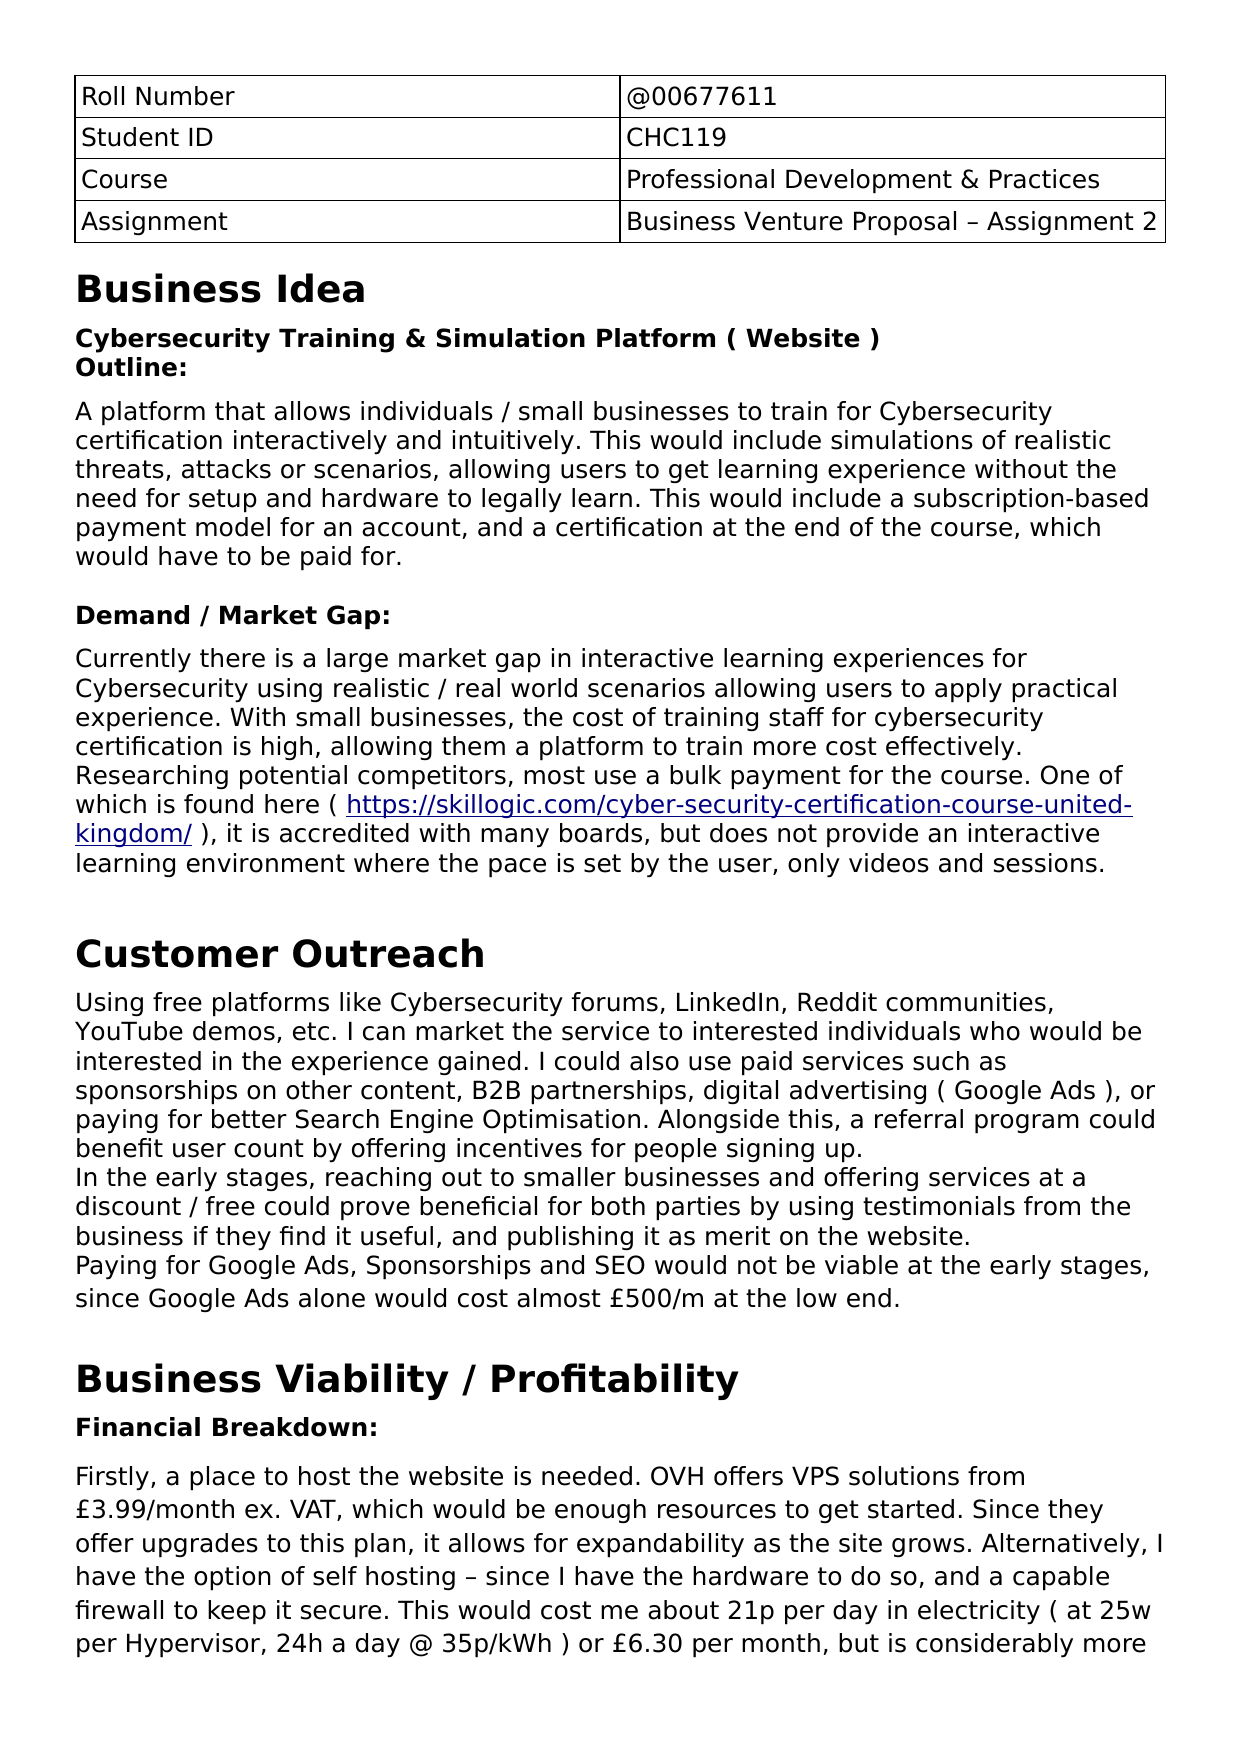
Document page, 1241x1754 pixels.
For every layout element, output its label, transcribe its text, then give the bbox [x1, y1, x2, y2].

table_header @00677611 [621, 76, 1165, 117]
text A platform that allows individuals / small businesses to train for Cybersecurity certification interactively and intuitively. This would include simulations of realistic threats, attacks or scenarios, allowing users to get learning experience without the need for setup and hardware to legally learn. This would include a subscription-based payment model for an account, and a certification at the end of the course, which would have to be paid for. [75, 397, 1165, 572]
table_cell Student ID [76, 118, 619, 158]
subtitle Cybersecurity Training & Simulation Platform ( Website ) [75, 324, 1165, 353]
table_cell Business Venture Proposal – Assignment 2 [621, 201, 1165, 242]
table_cell Assignment [76, 201, 619, 242]
text Outline: [75, 353, 1165, 382]
text Using free platforms like Cybersecurity forums, LinkedIn, Reddit communities, YouTube demos, etc. I can market the service to interested individuals who would be interested in the experience gained. I could also use paid services such as sponsorships on other content, B2B partnerships, digital advertising ( Google Ads ), or paying for better Search Engine Optimisation. Alongside this, a referral program could benefit user count by offering incentives for people signing up. [75, 988, 1165, 1163]
table_cell Course [76, 159, 619, 200]
subtitle Business Viability / Profitability [75, 1357, 1165, 1401]
text In the early stages, reaching out to smaller businesses and offering services at a discount / free could prove beneficial for both parties by using testimonials from the business if they find it useful, and publishing it as merit on the website. [75, 1163, 1165, 1251]
text Financial Breakdown: [75, 1414, 1165, 1443]
subtitle Customer Outreach [75, 932, 1165, 976]
table_cell Professional Development & Practices [621, 159, 1165, 200]
text Demand / Market Gap: [75, 601, 1165, 630]
text Currently there is a large market gap in interactive learning experiences for Cybersecurity using realistic / real world scenarios allowing users to apply practical experience. With small businesses, the cost of training staff for cybersecurity certification is high, allowing them a platform to train more cost effectively. [75, 645, 1165, 761]
table_cell CHC119 [621, 118, 1165, 158]
subtitle Business Idea [75, 268, 1165, 311]
text Firstly, a place to host the website is needed. OVH offers VPS solutions from £3.99/month ex. VAT, which would be enough resources to get started. Since they offer upgrades to this plan, it allows for expandability as the site grows. Alternatively, I have the option of self hosting – since I have the hardware to do so, and a capable firewall to keep it secure. This would cost me about 21p per day in electricity ( at 25w per Hypervisor, 24h a day @ 35p/kWh ) or £6.30 per month, but is considerably more [75, 1462, 1165, 1659]
text Paying for Google Ads, Sponsorships and SEO would not be viable at the early stages, since Google Ads alone would cost almost £500/m at the low end. [75, 1251, 1165, 1313]
text Researching potential competitors, most use a bulk payment for the course. One of which is found here ( https://skillogic.com/cyber-security-certification-course-united-kingdom/ ), it is accredited with many boards, but does not provide an interactive learning environment where the pace is set by the user, only videos and sessions. [75, 761, 1165, 878]
table_header Roll Number [76, 76, 619, 117]
